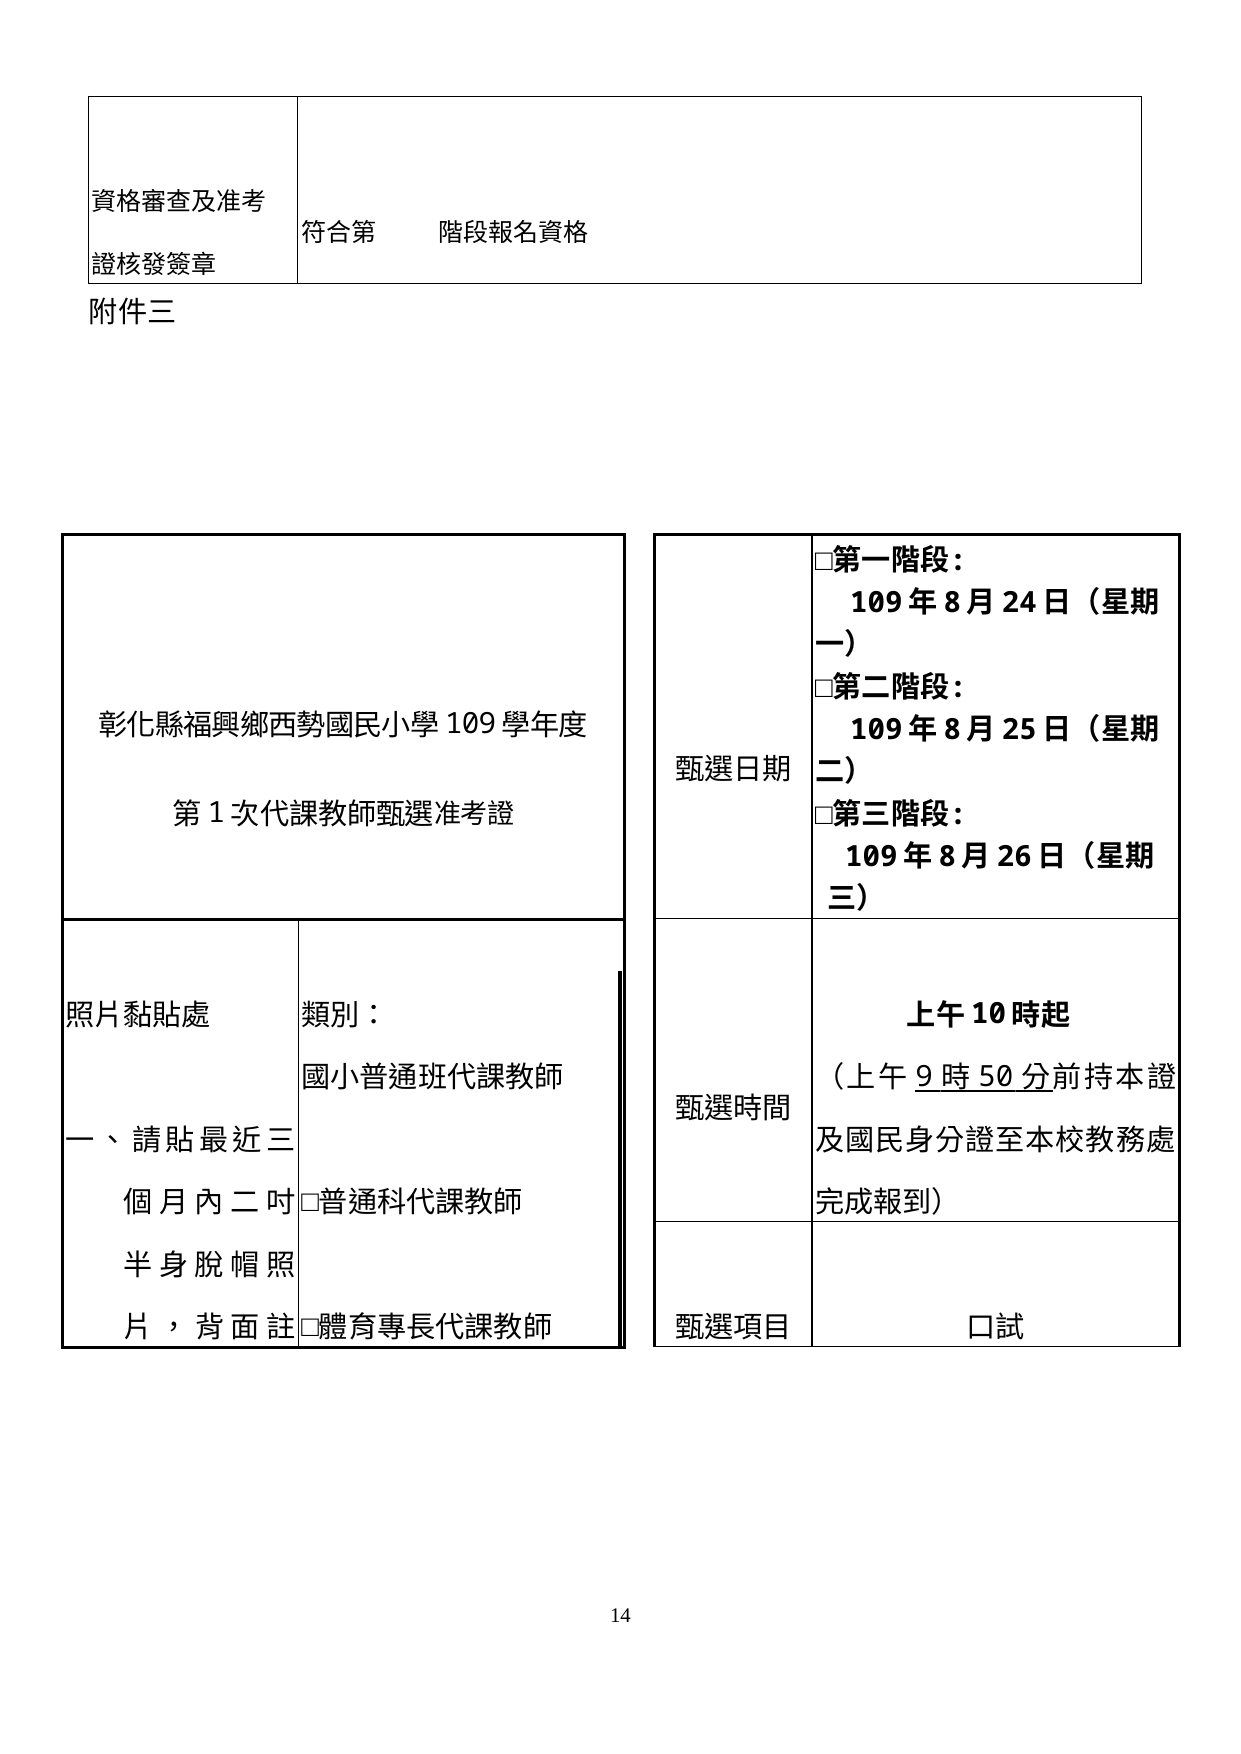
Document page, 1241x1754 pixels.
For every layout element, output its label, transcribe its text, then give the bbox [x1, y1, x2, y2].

table_cell 資格審查及准考證核發簽章 [89, 97, 297, 283]
table_header 彰化縣福興鄉西勢國民小學109學年度 第1次代課教師甄選准考證 [64, 536, 623, 917]
table_cell 口試 [813, 1222, 1178, 1346]
table_header □第一階段: 109年8月24日（星期一） □第二階段: 109年8月25日（星期二） □第三階段: 109年8月26日（星期三） [813, 536, 1178, 917]
table_header [626, 533, 653, 1346]
text 附件三 [89, 284, 1152, 332]
table_header 甄選日期 [656, 536, 811, 917]
table_cell 甄選項目 [656, 1222, 811, 1346]
table_cell 符合第 階段報名資格 [298, 97, 1141, 283]
table_cell 甄選時間 [656, 919, 811, 1221]
table_cell 上午10時起 （上午9時50分前持本證及國民身分證至本校教務處完成報到） [813, 919, 1178, 1221]
table_cell 類別： 國小普通班代課教師 □普通科代課教師 □體育專長代課教師 [299, 921, 623, 1346]
table_cell 照片黏貼處 一、請貼最近三個月內二吋半身脫帽照片，背面註 [64, 921, 298, 1346]
